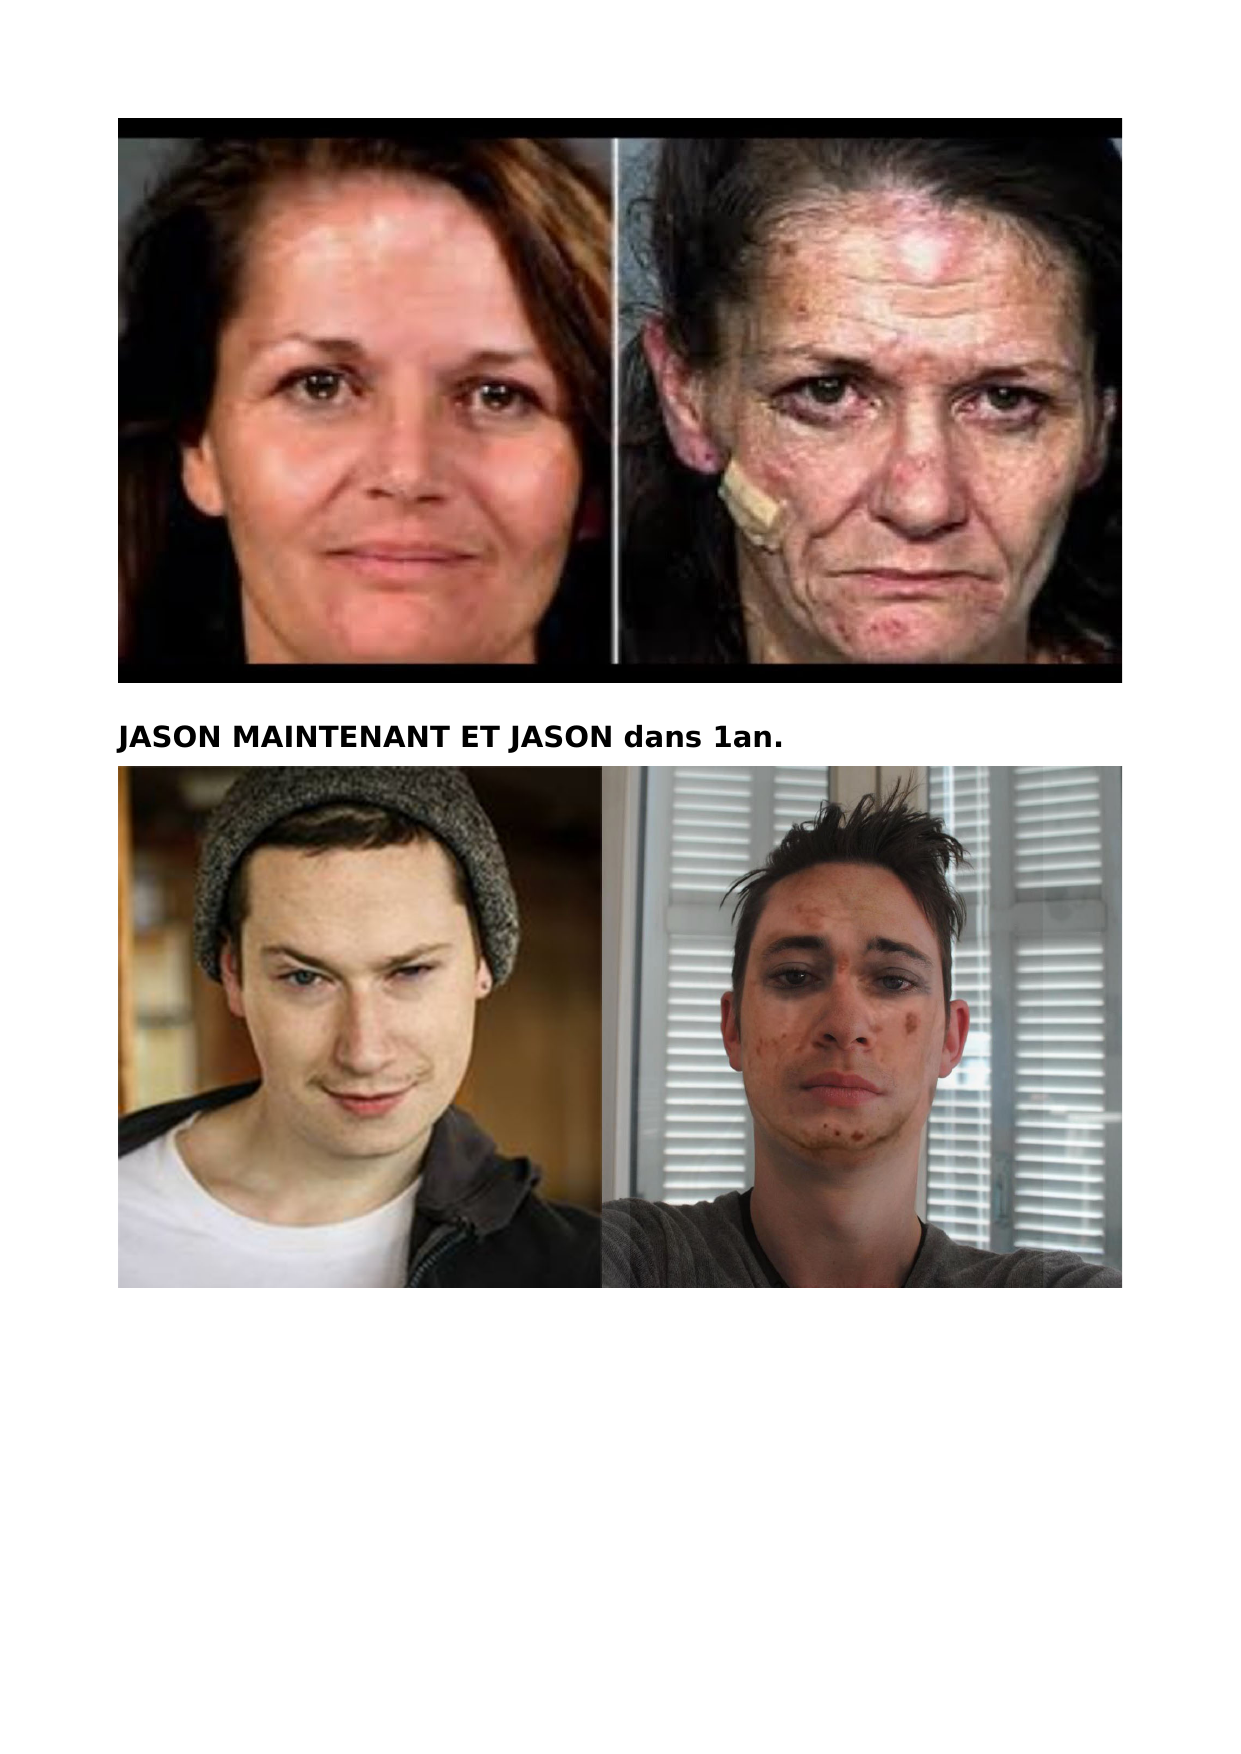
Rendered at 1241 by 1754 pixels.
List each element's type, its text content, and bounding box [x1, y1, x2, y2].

picture [118, 118, 1123, 683]
subtitle JASON MAINTENANT ET JASON dans 1an. [118, 720, 1122, 754]
picture [118, 766, 1123, 1288]
